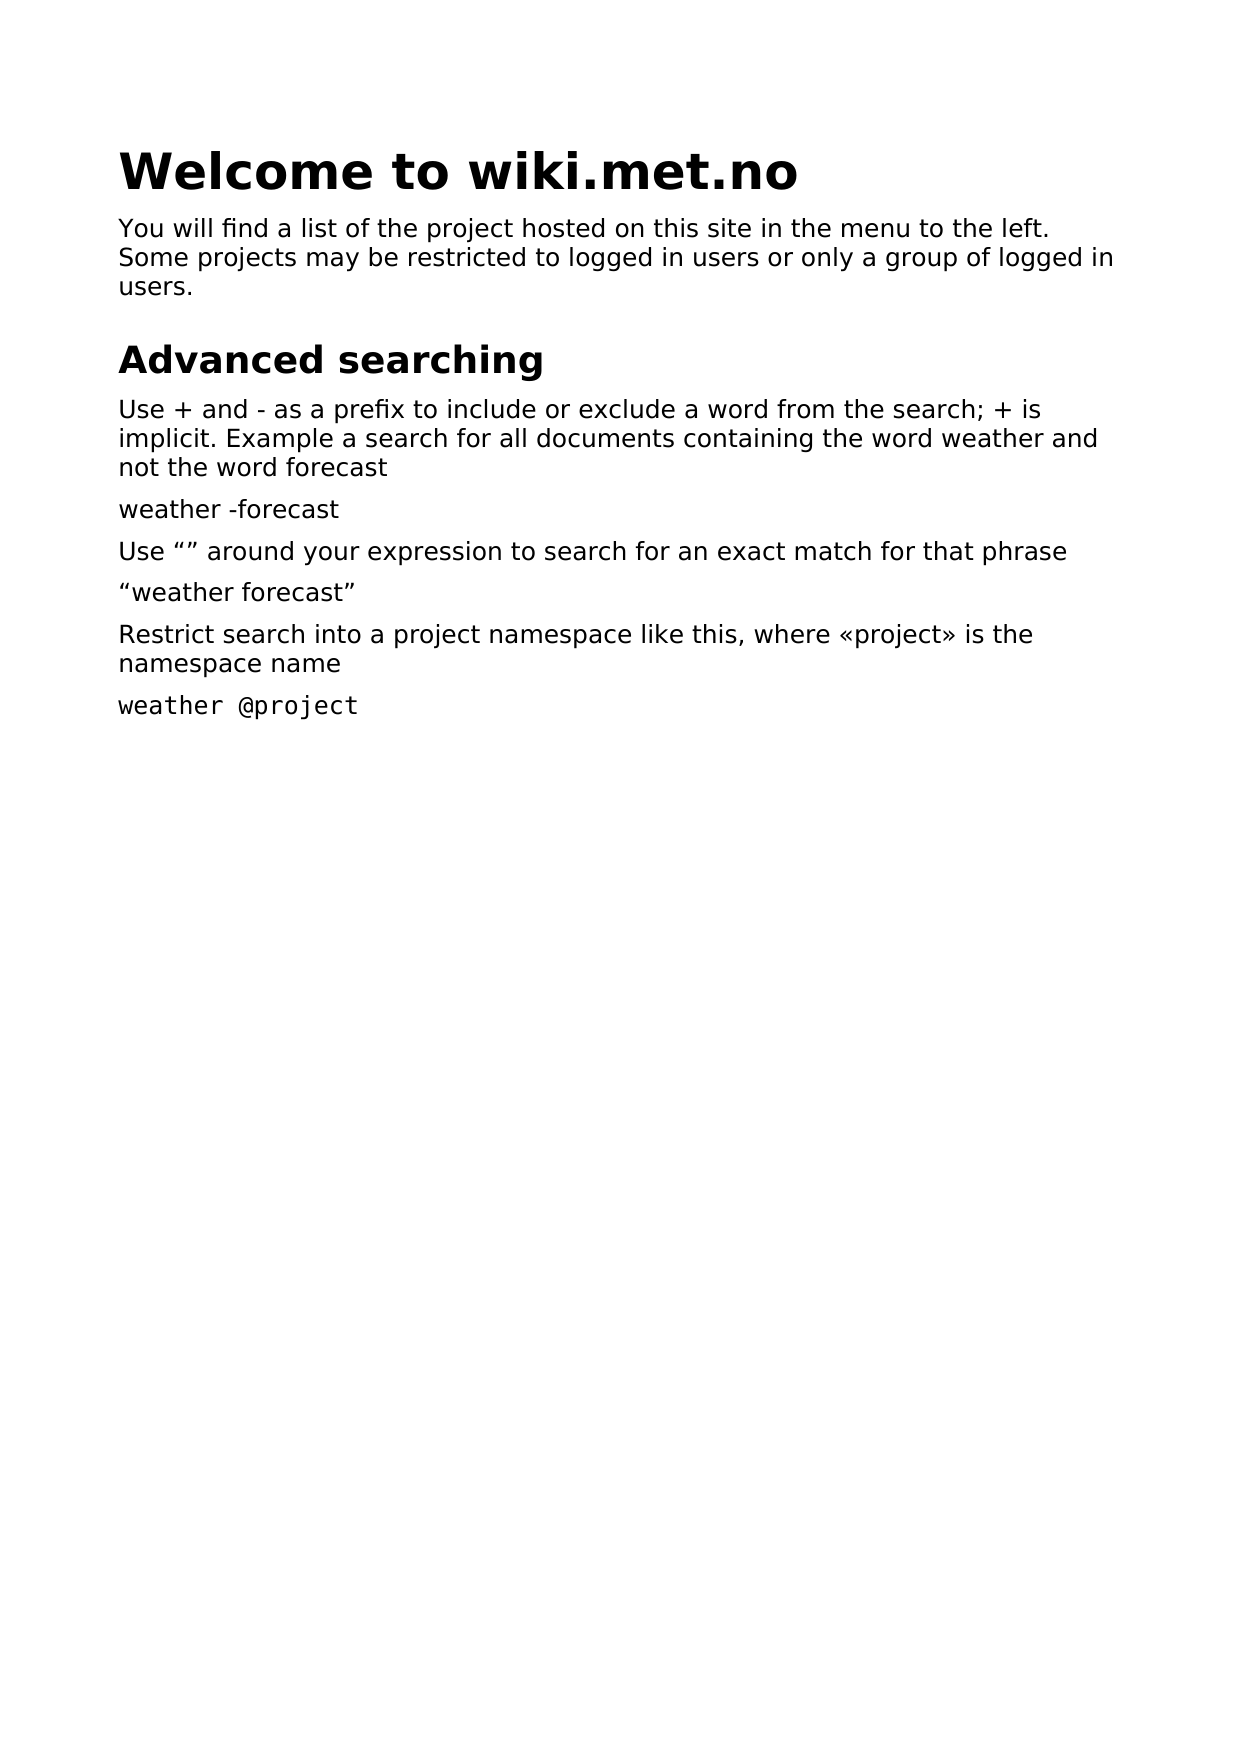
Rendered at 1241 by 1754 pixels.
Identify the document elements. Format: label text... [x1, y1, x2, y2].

text weather -forecast [118, 495, 1122, 524]
text “weather forecast” [118, 578, 1122, 607]
text Restrict search into a project namespace like this, where «project» is the namespace name [118, 620, 1122, 678]
text weather @project [118, 691, 1122, 720]
subtitle Advanced searching [118, 339, 1122, 382]
subtitle Welcome to wiki.met.no [118, 143, 1122, 201]
text Use + and - as a prefix to include or exclude a word from the search; + is implicit. Example a search for all documents containing the word weather and not the word forecast [118, 395, 1122, 482]
text You will find a list of the project hosted on this site in the menu to the left. Some projects may be restricted to logged in users or only a group of logged in users. [118, 214, 1122, 301]
text Use “” around your expression to search for an exact match for that phrase [118, 537, 1122, 566]
